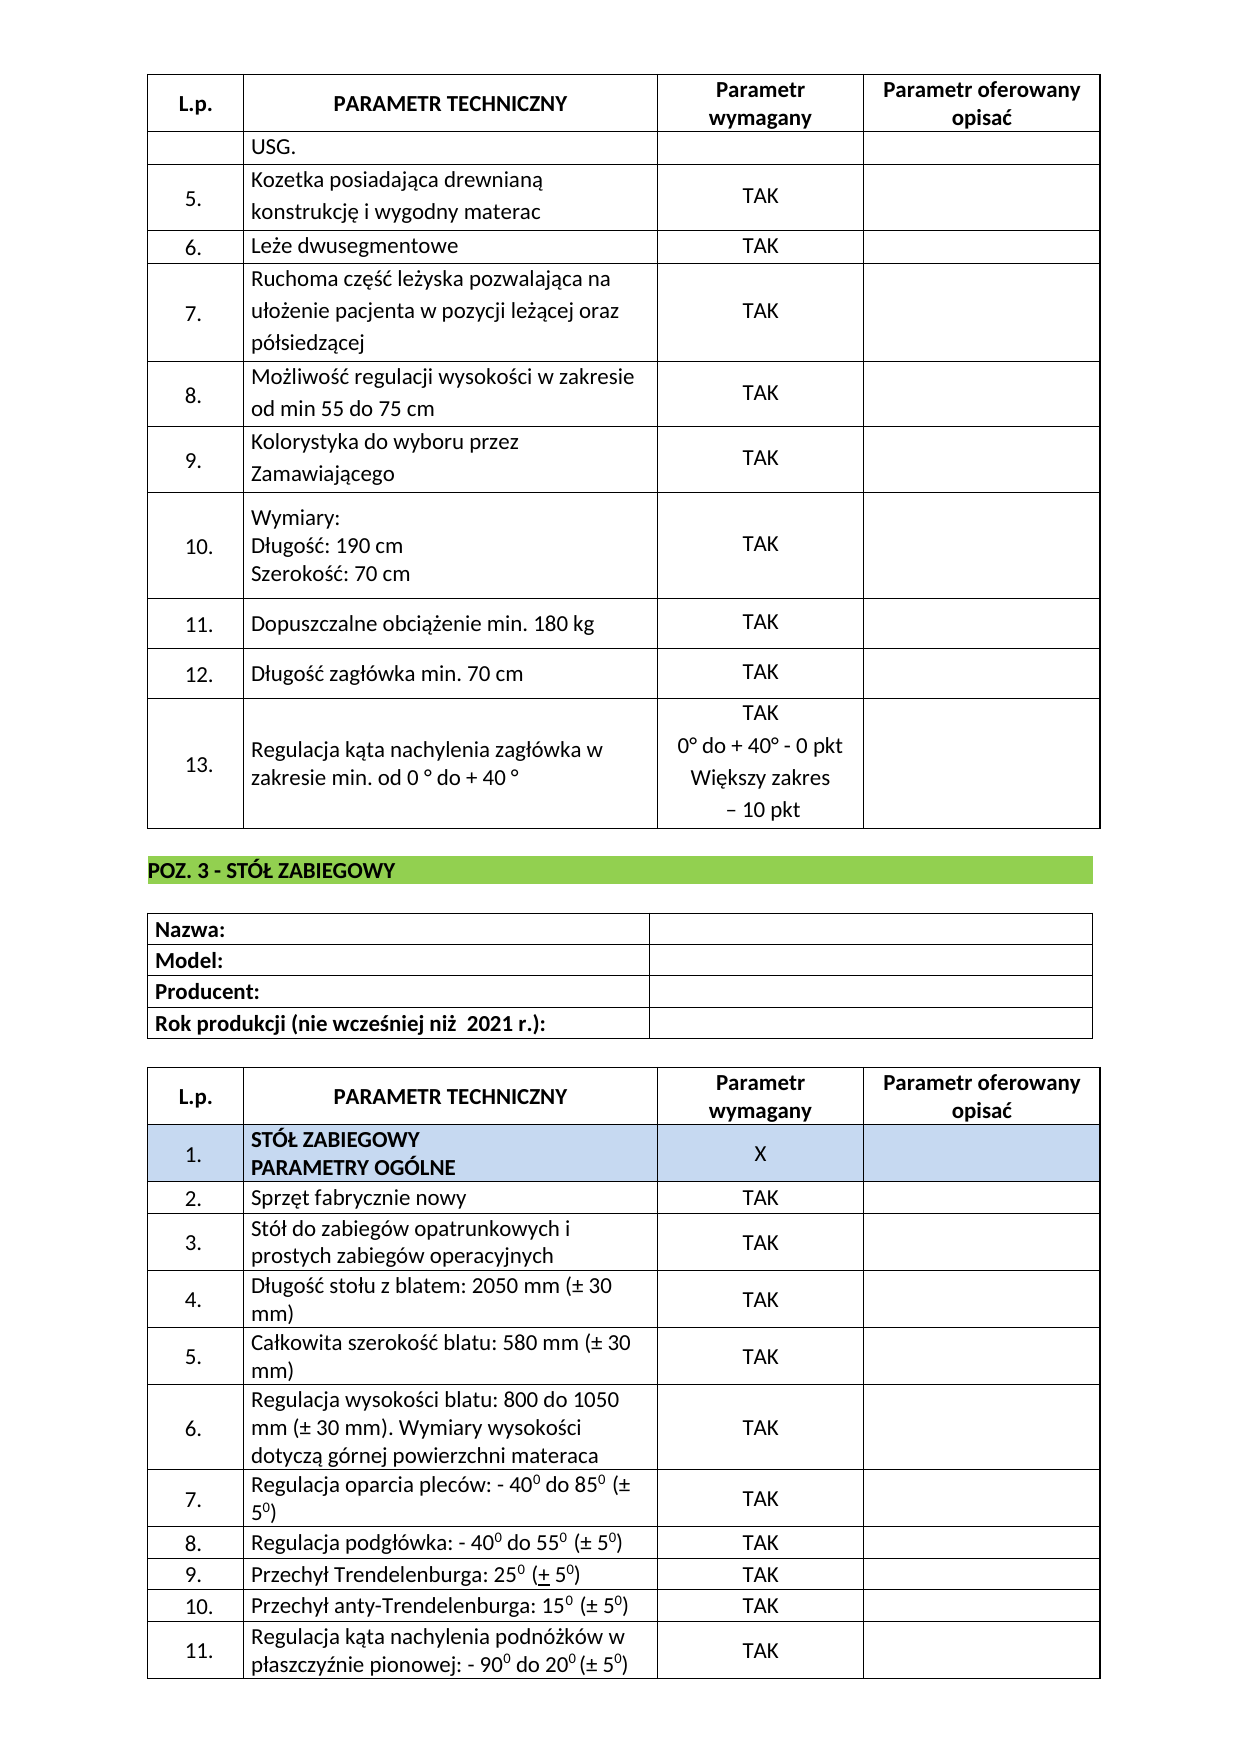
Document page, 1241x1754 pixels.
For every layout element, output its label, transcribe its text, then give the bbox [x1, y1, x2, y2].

table_cell [148, 1271, 243, 1327]
table_header [650, 914, 1092, 944]
table_cell [148, 1328, 243, 1384]
table_cell [148, 362, 243, 426]
table_cell TAK [658, 649, 863, 697]
table_cell [864, 362, 1099, 426]
table_cell [148, 1182, 243, 1213]
table_cell Dopuszczalne obciążenie min. 180 kg [244, 599, 657, 648]
table_cell TAK [658, 1470, 863, 1526]
table_cell Możliwość regulacji wysokości w zakresie od min 55 do 75 cm [244, 362, 657, 426]
table_cell [148, 427, 243, 492]
table_cell Długość zagłówka min. 70 cm [244, 649, 657, 697]
table_header Parametr oferowany opisać [864, 75, 1099, 131]
table_cell [148, 231, 243, 263]
table_cell [864, 1559, 1099, 1589]
table_cell [864, 599, 1099, 648]
table_cell [864, 493, 1099, 598]
table_header Parametr wymagany [658, 75, 863, 131]
table_cell [864, 132, 1099, 164]
table_cell [148, 1590, 243, 1621]
table_cell [658, 132, 863, 164]
table_cell TAK [658, 1328, 863, 1384]
table_cell TAK [658, 427, 863, 492]
table_cell [148, 264, 243, 361]
table_cell [148, 1214, 243, 1270]
table_cell STÓŁ ZABIEGOWY PARAMETRY OGÓLNE [244, 1125, 657, 1181]
table_cell TAK [658, 1214, 863, 1270]
table_cell TAK [658, 231, 863, 263]
table_cell TAK [658, 1182, 863, 1213]
table_cell [864, 1182, 1099, 1213]
table_cell Kolorystyka do wyboru przez Zamawiającego [244, 427, 657, 492]
table_cell [864, 1125, 1099, 1181]
table_cell [864, 1470, 1099, 1526]
table_cell [864, 1622, 1099, 1678]
table_header Parametr oferowany opisać [864, 1068, 1099, 1124]
table_cell [148, 699, 243, 827]
text POZ. 3 - STÓŁ ZABIEGOWY [148, 856, 1093, 884]
table_cell [148, 1385, 243, 1469]
table_header L.p. [148, 1068, 243, 1124]
table_cell Całkowita szerokość blatu: 580 mm (± 30 mm) [244, 1328, 657, 1384]
table_cell [148, 132, 243, 164]
table_header L.p. [148, 75, 243, 131]
table_cell [650, 976, 1092, 1007]
table_cell Sprzęt fabrycznie nowy [244, 1182, 657, 1213]
table_header PARAMETR TECHNICZNY [244, 75, 657, 131]
table_cell [148, 1622, 243, 1678]
table_cell Przechył Trendelenburga: 250 (+ 50) [244, 1559, 657, 1589]
table_cell Leże dwusegmentowe [244, 231, 657, 263]
table_cell [864, 649, 1099, 697]
table_header PARAMETR TECHNICZNY [244, 1068, 657, 1124]
table_cell Regulacja oparcia pleców: - 400 do 850 (± 50) [244, 1470, 657, 1526]
table_cell [864, 699, 1099, 827]
table_cell [148, 1559, 243, 1589]
table_cell [148, 599, 243, 648]
table_cell [148, 165, 243, 230]
table_cell Przechył anty-Trendelenburga: 150 (± 50) [244, 1590, 657, 1621]
table_cell Regulacja wysokości blatu: 800 do 1050 mm (± 30 mm). Wymiary wysokości dotyczą górnej powierzchni materaca [244, 1385, 657, 1469]
table_cell [148, 1125, 243, 1181]
table_cell [148, 493, 243, 598]
table_cell TAK [658, 493, 863, 598]
table_cell TAK [658, 1271, 863, 1327]
table_cell Długość stołu z blatem: 2050 mm (± 30 mm) [244, 1271, 657, 1327]
table_cell [864, 165, 1099, 230]
table_cell Model: [148, 945, 649, 975]
table_cell Kozetka posiadająca drewnianą konstrukcję i wygodny materac [244, 165, 657, 230]
table_cell TAK [658, 165, 863, 230]
table_cell Producent: [148, 976, 649, 1007]
table_cell TAK [658, 1559, 863, 1589]
table_cell TAK [658, 1622, 863, 1678]
table_cell [864, 427, 1099, 492]
table_cell [864, 1590, 1099, 1621]
table_cell TAK [658, 264, 863, 361]
table_cell [864, 1271, 1099, 1327]
table_cell [864, 264, 1099, 361]
table_header Parametr wymagany [658, 1068, 863, 1124]
table_header Nazwa: [148, 914, 649, 944]
table_cell Stół do zabiegów opatrunkowych i prostych zabiegów operacyjnych [244, 1214, 657, 1270]
table_cell [864, 1385, 1099, 1469]
table_cell Regulacja podgłówka: - 400 do 550 (± 50) [244, 1527, 657, 1558]
table_cell TAK 0° do + 40° - 0 pkt Większy zakres – 10 pkt [658, 699, 863, 827]
table_cell [864, 1214, 1099, 1270]
table_cell [148, 649, 243, 697]
table_cell TAK [658, 599, 863, 648]
table_cell [148, 1470, 243, 1526]
table_cell [650, 1008, 1092, 1038]
table_cell TAK [658, 362, 863, 426]
table_cell TAK [658, 1385, 863, 1469]
table_cell Wymiary: Długość: 190 cm Szerokość: 70 cm [244, 493, 657, 598]
table_cell [864, 231, 1099, 263]
table_cell X [658, 1125, 863, 1181]
table_cell [148, 1527, 243, 1558]
table_cell [864, 1527, 1099, 1558]
table_cell TAK [658, 1527, 863, 1558]
table_cell USG. [244, 132, 657, 164]
table_cell Rok produkcji (nie wcześniej niż 2021 r.): [148, 1008, 649, 1038]
table_cell TAK [658, 1590, 863, 1621]
table_cell Regulacja kąta nachylenia zagłówka w zakresie min. od 0 ° do + 40 ° [244, 699, 657, 827]
table_cell Ruchoma część leżyska pozwalająca na ułożenie pacjenta w pozycji leżącej oraz półsiedzącej [244, 264, 657, 361]
table_cell [864, 1328, 1099, 1384]
table_cell [650, 945, 1092, 975]
table_cell Regulacja kąta nachylenia podnóżków w płaszczyźnie pionowej: - 900 do 200 (± 50) [244, 1622, 657, 1678]
